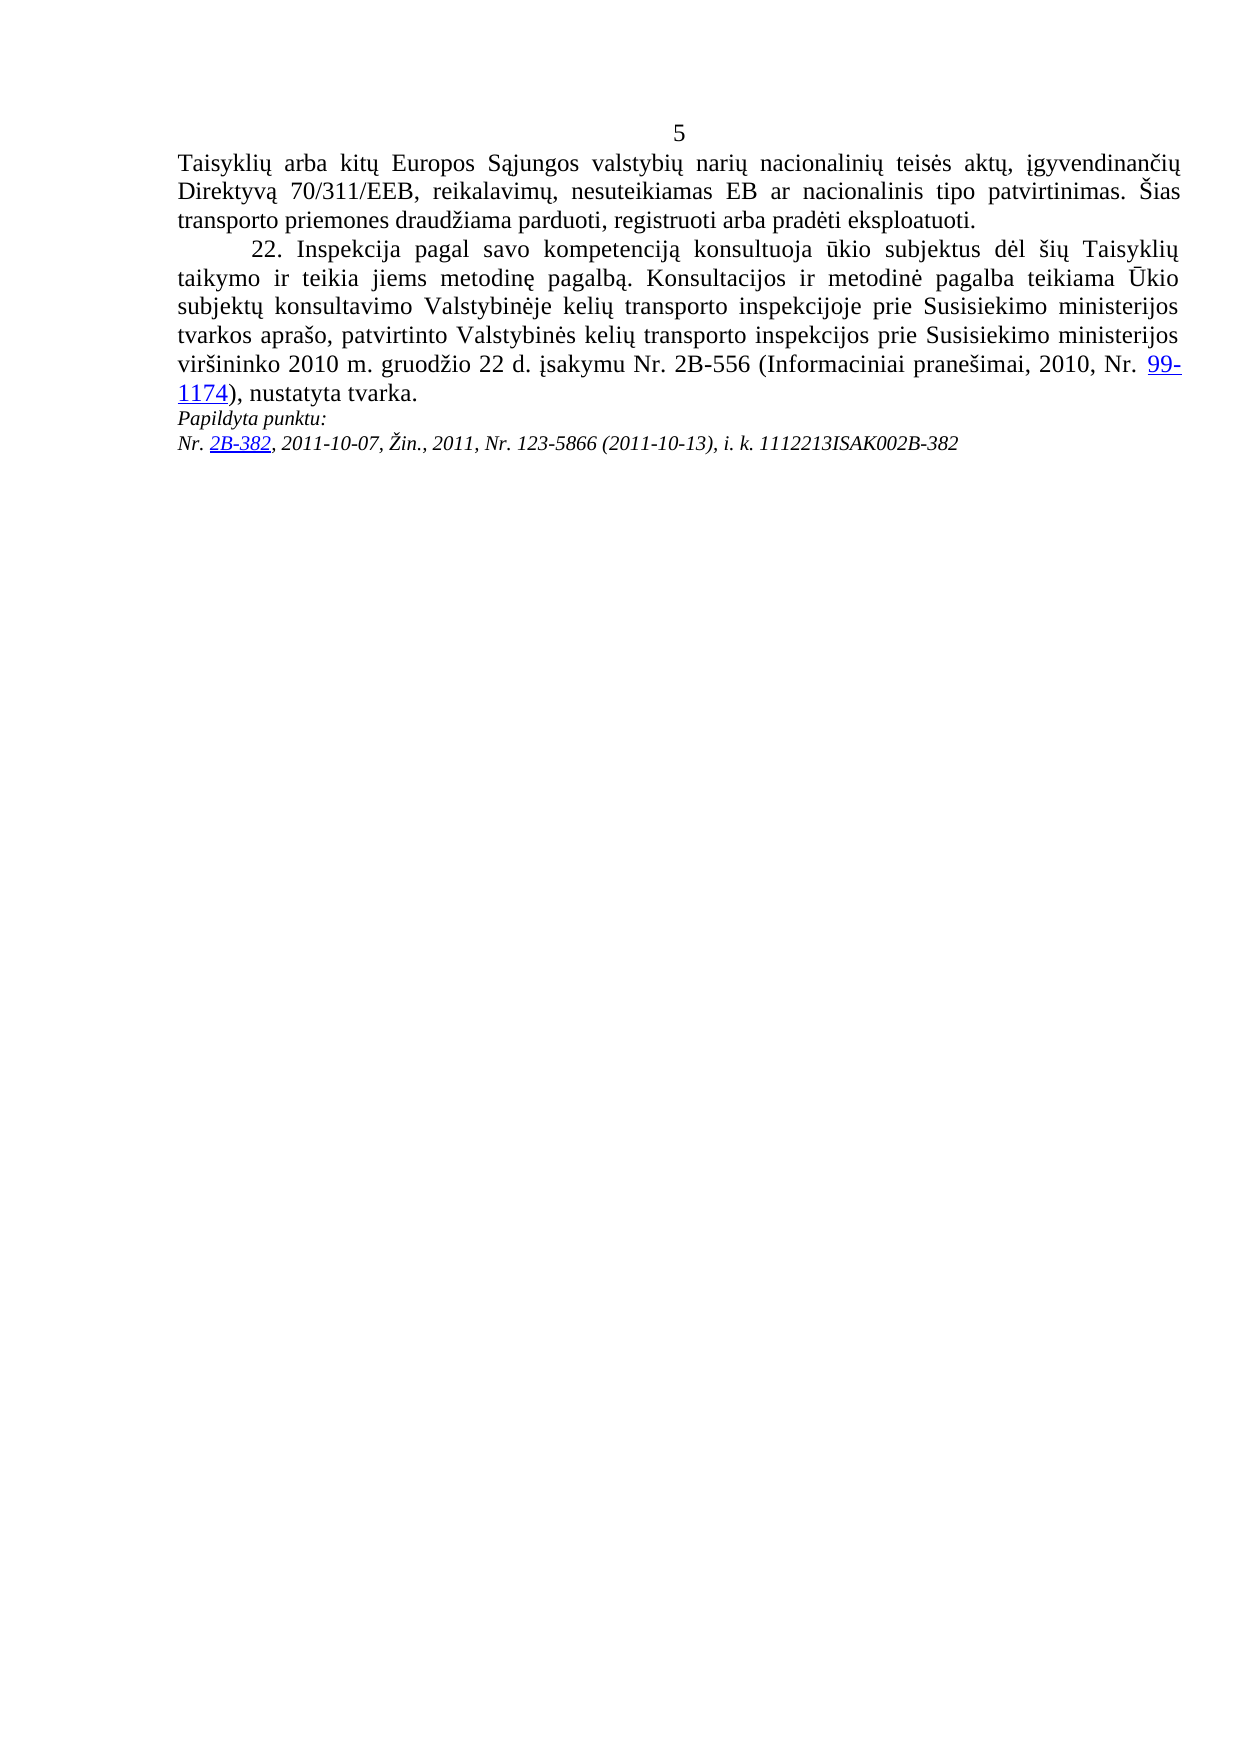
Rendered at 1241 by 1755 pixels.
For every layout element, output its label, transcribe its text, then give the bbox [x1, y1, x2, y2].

text Nr. 2B-382, 2011-10-07, Žin., 2011, Nr. 123-5866 (2011-10-13), i. k. 1112213ISAK002B-382 [177, 430, 1181, 454]
text Taisyklių arba kitų Europos Sąjungos valstybių narių nacionalinių teisės aktų, įgyvendinančių Direktyvą 70/311/EEB, reikalavimų, nesuteikiamas EB ar nacionalinis tipo patvirtinimas. Šias transporto priemones draudžiama parduoti, registruoti arba pradėti eksploatuoti. [177, 148, 1181, 234]
text Papildyta punktu: [177, 406, 1181, 430]
text 22. Inspekcija pagal savo kompetenciją konsultuoja ūkio subjektus dėl šių Taisyklių taikymo ir teikia jiems metodinę pagalbą. Konsultacijos ir metodinė pagalba teikiama Ūkio subjektų konsultavimo Valstybinėje kelių transporto inspekcijoje prie Susisiekimo ministerijos tvarkos aprašo, patvirtinto Valstybinės kelių transporto inspekcijos prie Susisiekimo ministerijos viršininko 2010 m. gruodžio 22 d. įsakymu Nr. 2B-556 (Informaciniai pranešimai, 2010, Nr. 99-1174), nustatyta tvarka. [177, 234, 1181, 406]
